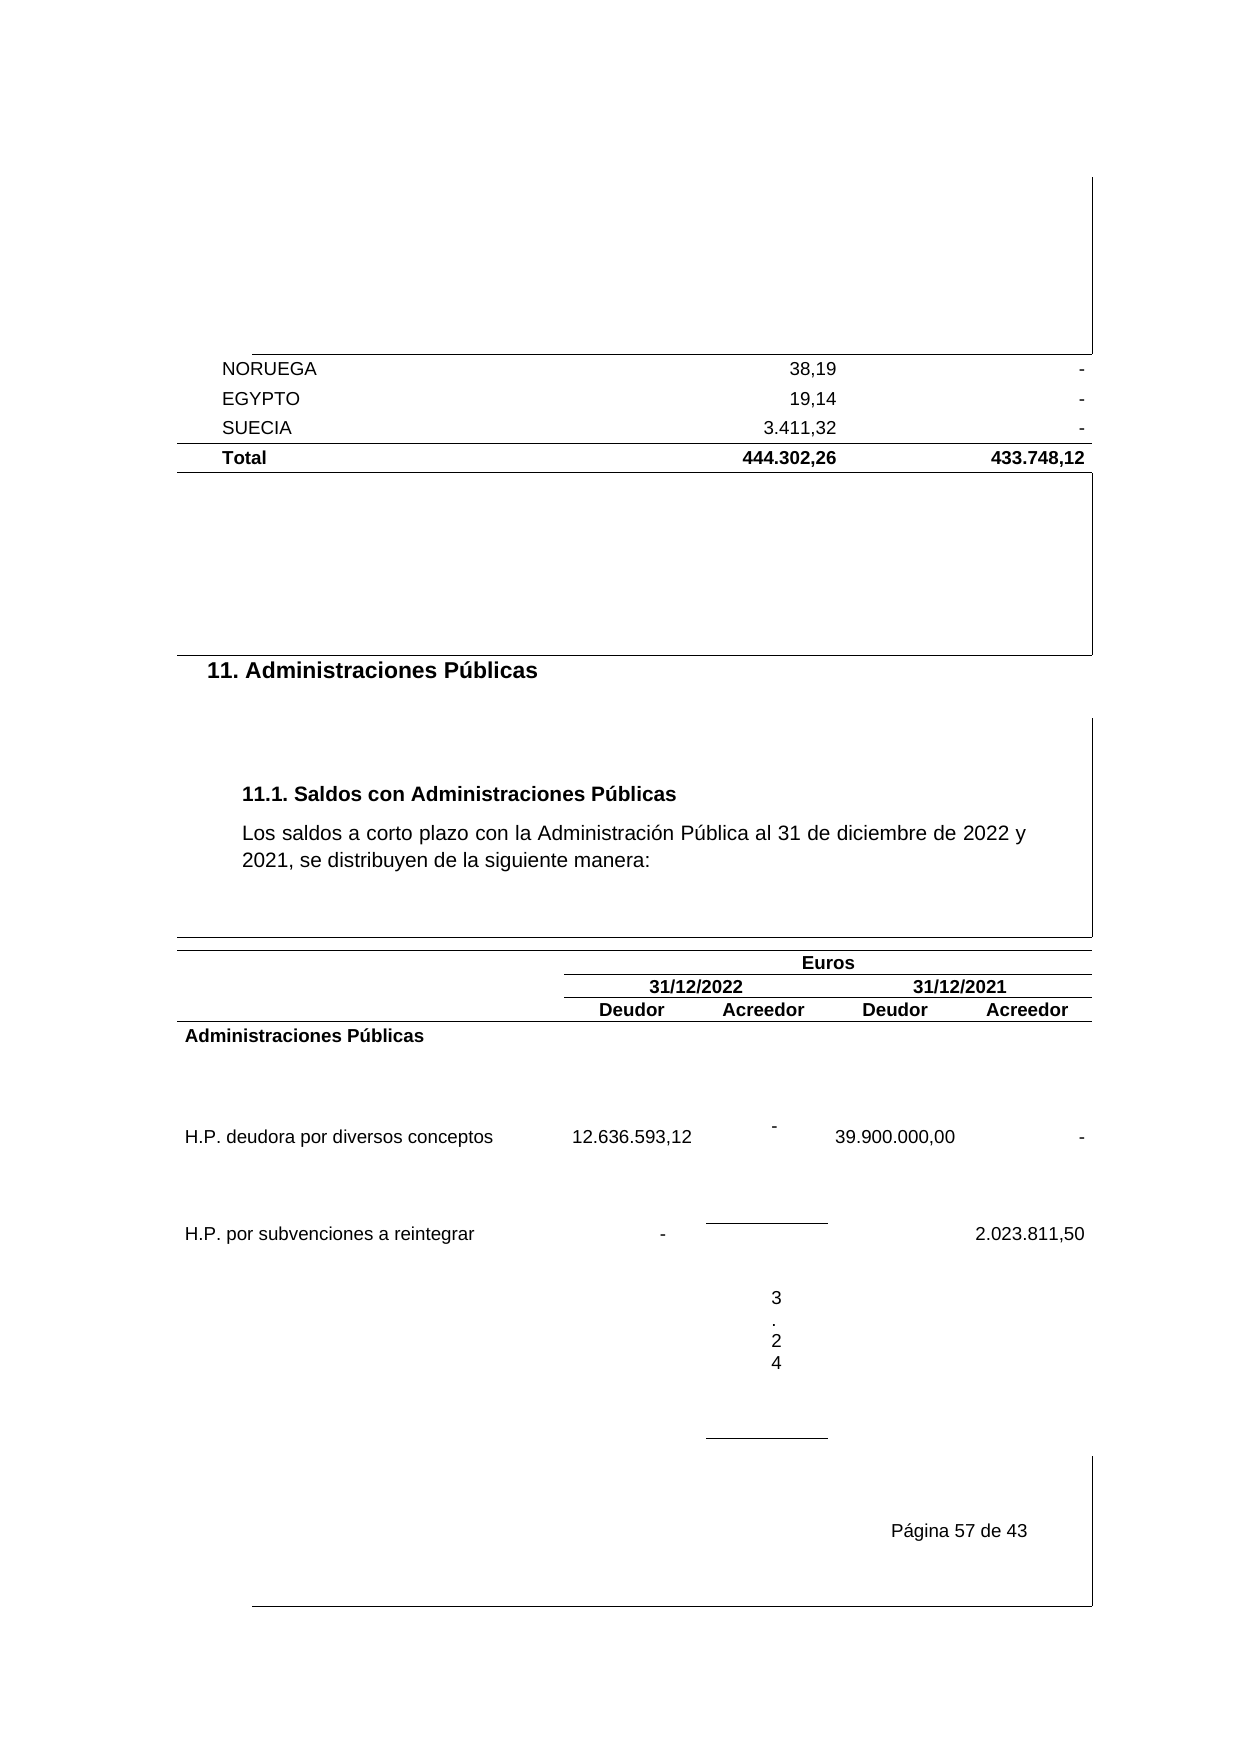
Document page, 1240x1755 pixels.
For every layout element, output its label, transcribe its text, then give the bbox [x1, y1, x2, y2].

table_cell 31/12/2021 [828, 975, 1092, 997]
table_cell 39.900.000,00 [828, 1050, 962, 1223]
table_cell Acreedor [962, 998, 1092, 1021]
table_cell - [962, 1050, 1092, 1223]
table_cell 12.636.593,12 [564, 1050, 699, 1223]
table_cell [177, 974, 564, 997]
table_cell 38,19 [595, 354, 843, 384]
table_cell NORUEGA [177, 354, 595, 384]
table_cell Acreedor [699, 998, 827, 1021]
table_cell [699, 1022, 827, 1050]
table_cell - [564, 1223, 699, 1438]
table_cell 433.748,12 [844, 444, 1092, 472]
subtitle 11.1. Saldos con Administraciones Públicas [177, 718, 1092, 754]
table_cell - [699, 1050, 827, 1223]
table_cell [828, 1223, 962, 1438]
table_cell SUECIA [177, 413, 595, 443]
table_cell [564, 1022, 699, 1050]
table_cell H.P. deudora por diversos conceptos [177, 1050, 564, 1223]
table_header [177, 951, 564, 973]
table_cell - [844, 354, 1092, 384]
table_cell Deudor [828, 998, 962, 1021]
table_header Euros [564, 951, 1092, 973]
table_cell [962, 1022, 1092, 1050]
table_cell [828, 1022, 962, 1050]
text Los saldos a corto plazo con la Administración Pública al 31 de diciembre de 2022 y 2021, se distribuyen de la siguiente manera: [177, 754, 1092, 937]
table_cell Total [177, 444, 595, 472]
table_cell [177, 997, 564, 1021]
table_cell 3.24 [699, 1223, 827, 1438]
table_cell - [844, 413, 1092, 443]
table_cell Administraciones Públicas [177, 1022, 564, 1050]
table_cell 3.411,32 [595, 413, 843, 443]
table_cell Deudor [564, 998, 699, 1021]
table_cell 444.302,26 [595, 444, 843, 472]
table_cell H.P. por subvenciones a reintegrar [177, 1223, 564, 1438]
list 11. Administraciones Públicas [177, 655, 1092, 684]
table_cell EGYPTO [177, 384, 595, 413]
table_cell 2.023.811,50 [962, 1223, 1092, 1438]
table_cell - [844, 384, 1092, 413]
table_cell 31/12/2022 [564, 975, 827, 997]
table_cell 19,14 [595, 384, 843, 413]
